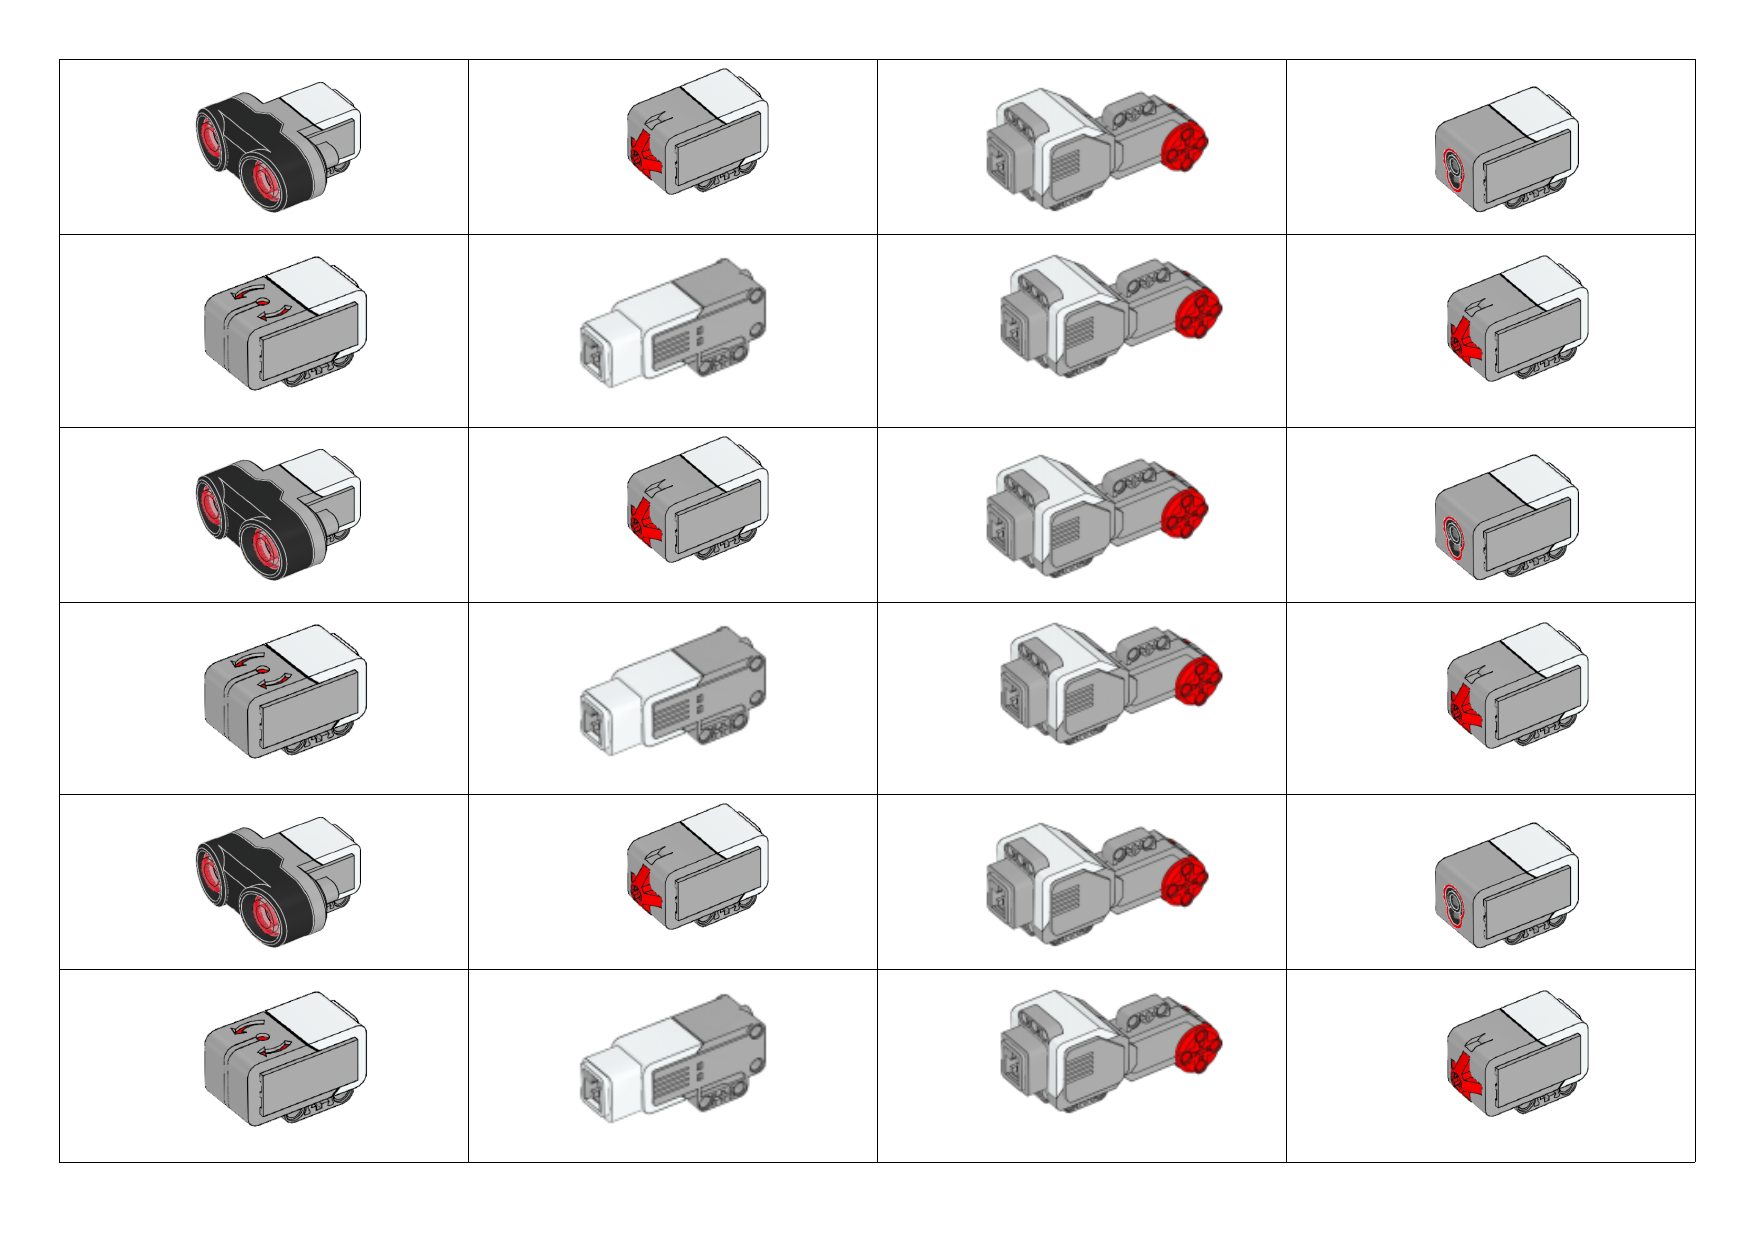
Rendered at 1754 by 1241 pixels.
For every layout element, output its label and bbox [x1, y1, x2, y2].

table_header [878, 83, 1286, 234]
table_header [1287, 60, 1695, 234]
table_cell [1287, 383, 1695, 427]
table_header [1287, 795, 1695, 969]
picture [1443, 988, 1590, 1118]
table_header [1287, 428, 1695, 602]
picture [191, 76, 363, 214]
picture [623, 66, 771, 196]
table_cell [1287, 235, 1695, 382]
picture [191, 443, 363, 582]
picture [990, 249, 1229, 383]
table_header [60, 795, 468, 969]
picture [566, 256, 769, 392]
picture [977, 817, 1215, 951]
picture [1443, 620, 1590, 750]
picture [566, 991, 769, 1127]
table_header [878, 60, 1286, 82]
picture [990, 617, 1229, 750]
table_cell [469, 624, 877, 794]
table_header [469, 60, 877, 234]
table_cell [878, 603, 1286, 794]
picture [1425, 451, 1582, 583]
table_cell [878, 235, 1286, 249]
table_cell [1229, 250, 1286, 382]
table_header [469, 428, 877, 563]
table_cell [60, 603, 468, 794]
table_header [878, 795, 1286, 969]
picture [1425, 84, 1582, 215]
table_cell [878, 250, 990, 382]
picture [1443, 253, 1590, 383]
table_cell [1287, 970, 1695, 988]
table_cell [60, 255, 468, 427]
picture [977, 450, 1215, 583]
table_header [60, 428, 468, 602]
picture [1425, 819, 1582, 951]
picture [196, 254, 371, 392]
table_header [60, 60, 468, 234]
table_cell [1287, 989, 1695, 1162]
table_header [878, 428, 1286, 602]
picture [990, 984, 1229, 1118]
table_cell [469, 603, 877, 623]
table_cell [1287, 603, 1695, 794]
picture [977, 82, 1215, 216]
picture [196, 622, 371, 760]
table_cell [60, 970, 468, 1162]
table_header [469, 564, 877, 602]
table_cell [878, 970, 1286, 1162]
table_cell [878, 383, 1286, 427]
picture [623, 434, 771, 564]
picture [566, 623, 769, 760]
table_header [469, 795, 877, 969]
table_cell [60, 235, 468, 254]
picture [623, 801, 771, 931]
picture [191, 811, 363, 949]
table_cell [469, 235, 877, 427]
picture [196, 989, 371, 1128]
table_cell [469, 970, 877, 1162]
